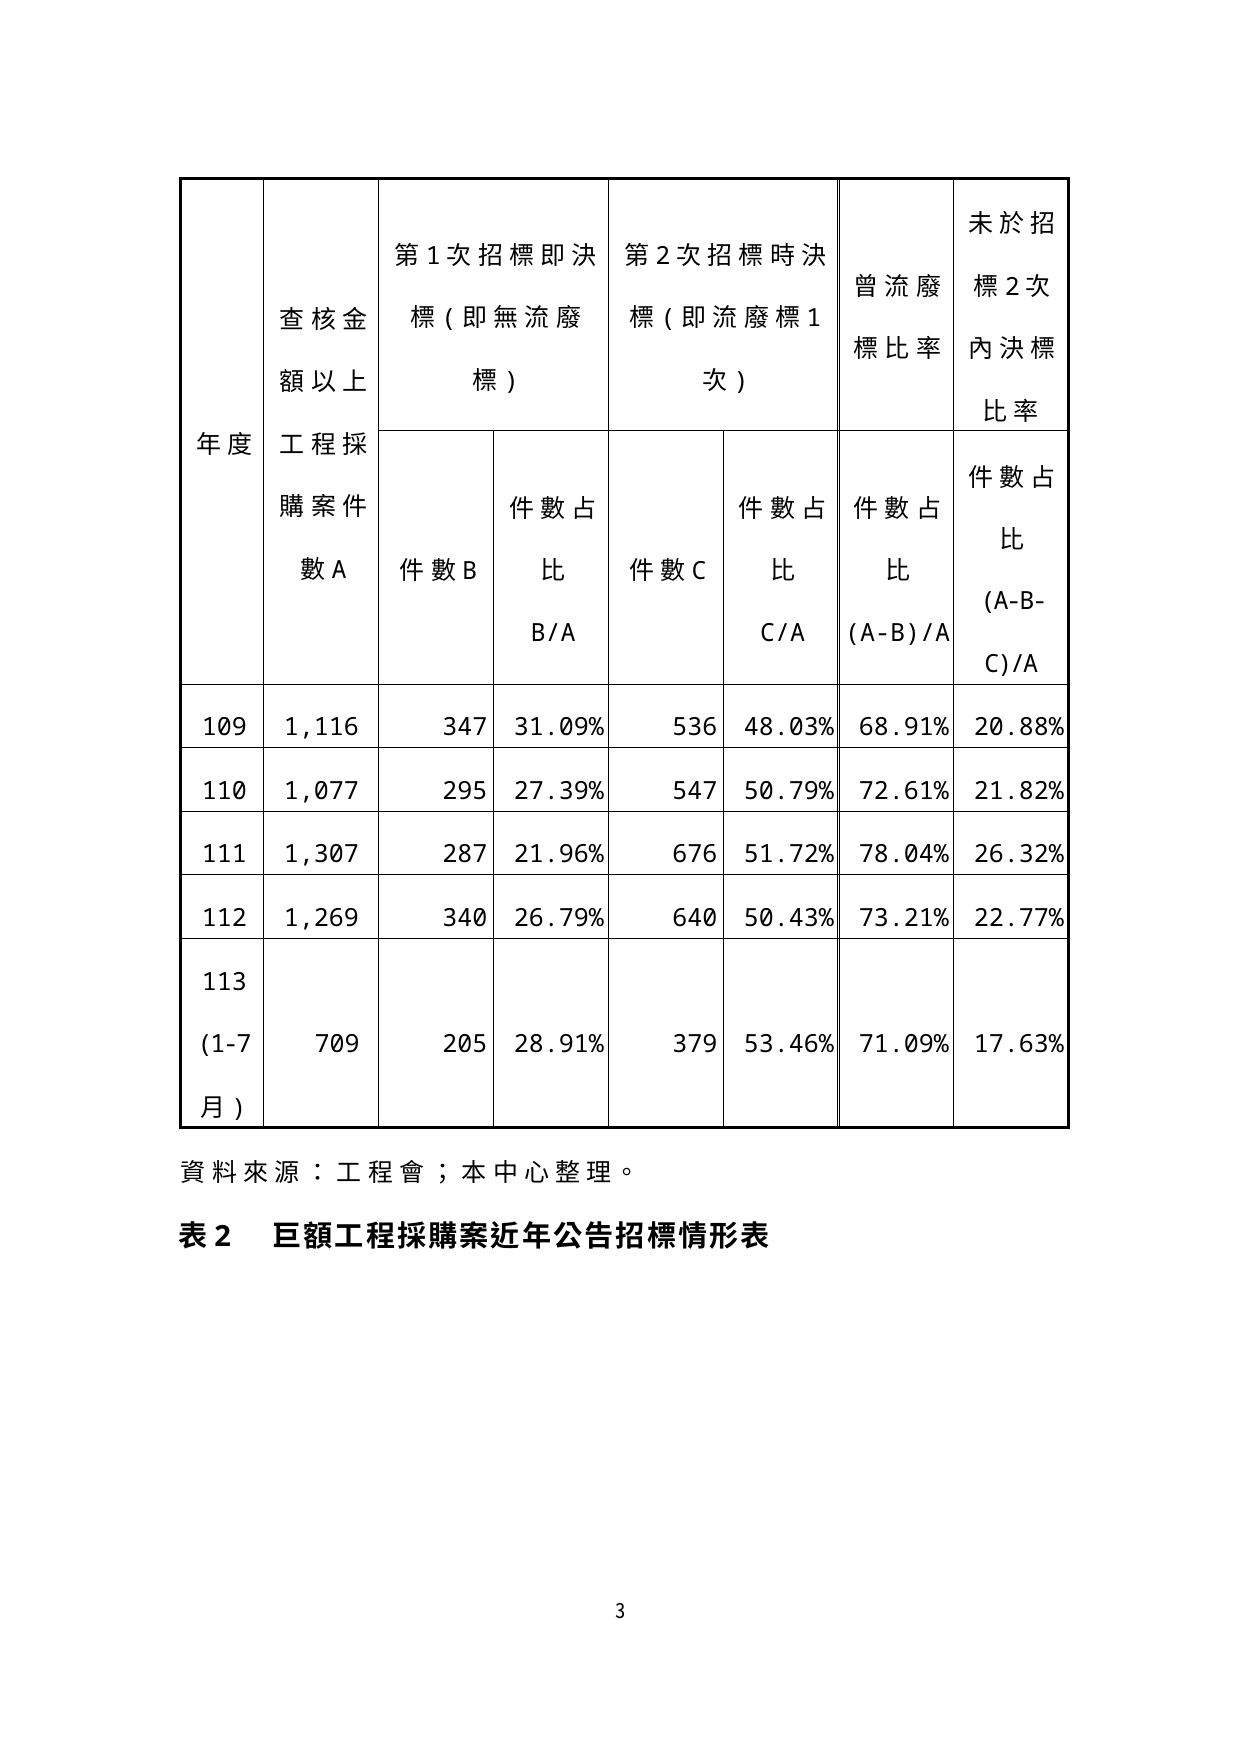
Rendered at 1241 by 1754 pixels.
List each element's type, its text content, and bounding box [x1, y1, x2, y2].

text 表2 巨額工程採購案近年公告招標情形表 [177, 1192, 1063, 1254]
table_cell 21.96% [494, 812, 608, 874]
table_cell 件數B [379, 431, 493, 683]
table_cell 21.82% [954, 748, 1067, 811]
table_cell 1,116 [264, 685, 378, 747]
table_cell 111 [182, 812, 263, 874]
table_cell 68.91% [840, 685, 953, 747]
table_cell 50.79% [724, 748, 837, 811]
table_header 曾流廢標比率 [840, 180, 953, 430]
table_cell 110 [182, 748, 263, 811]
table_cell 51.72% [724, 812, 837, 874]
table_cell 536 [609, 685, 723, 747]
table_cell 48.03% [724, 685, 837, 747]
table_cell 1,269 [264, 875, 378, 938]
table_cell 件數占比 (A-B)/A [840, 431, 953, 683]
table_cell 17.63% [954, 939, 1067, 1126]
table_cell 547 [609, 748, 723, 811]
table_cell 27.39% [494, 748, 608, 811]
table_cell 676 [609, 812, 723, 874]
table_header 查核金額以上工程採購案件數A [264, 180, 378, 683]
table_cell 53.46% [724, 939, 837, 1126]
table_cell 28.91% [494, 939, 608, 1126]
table_cell 20.88% [954, 685, 1067, 747]
text 資料來源：工程會；本中心整理。 [177, 1129, 1063, 1192]
table_cell 347 [379, 685, 493, 747]
table_cell 件數占比 B/A [494, 431, 608, 683]
table_cell 709 [264, 939, 378, 1126]
table_cell 71.09% [840, 939, 953, 1126]
table_cell 73.21% [840, 875, 953, 938]
table_cell 1,307 [264, 812, 378, 874]
table_header 第1次招標即決標(即無流廢標) [379, 180, 608, 430]
table_cell 件數占比 (A-B-C)/A [954, 431, 1067, 683]
table_header 第2次招標時決標(即流廢標1次) [609, 180, 837, 430]
table_cell 31.09% [494, 685, 608, 747]
table_cell 26.32% [954, 812, 1067, 874]
table_cell 340 [379, 875, 493, 938]
table_cell 22.77% [954, 875, 1067, 938]
table_cell 379 [609, 939, 723, 1126]
table_cell 205 [379, 939, 493, 1126]
table_cell 1,077 [264, 748, 378, 811]
table_cell 50.43% [724, 875, 837, 938]
table_cell 26.79% [494, 875, 608, 938]
table_cell 78.04% [840, 812, 953, 874]
table_header 年度 [182, 180, 263, 683]
table_cell 件數C [609, 431, 723, 683]
table_cell 112 [182, 875, 263, 938]
table_cell 72.61% [840, 748, 953, 811]
table_header 未於招標2次內決標比率 [954, 180, 1067, 430]
table_cell 113 (1-7月) [182, 939, 263, 1126]
table_cell 287 [379, 812, 493, 874]
table_cell 件數占比 C/A [724, 431, 837, 683]
table_cell 109 [182, 685, 263, 747]
table_cell 640 [609, 875, 723, 938]
table_cell 295 [379, 748, 493, 811]
